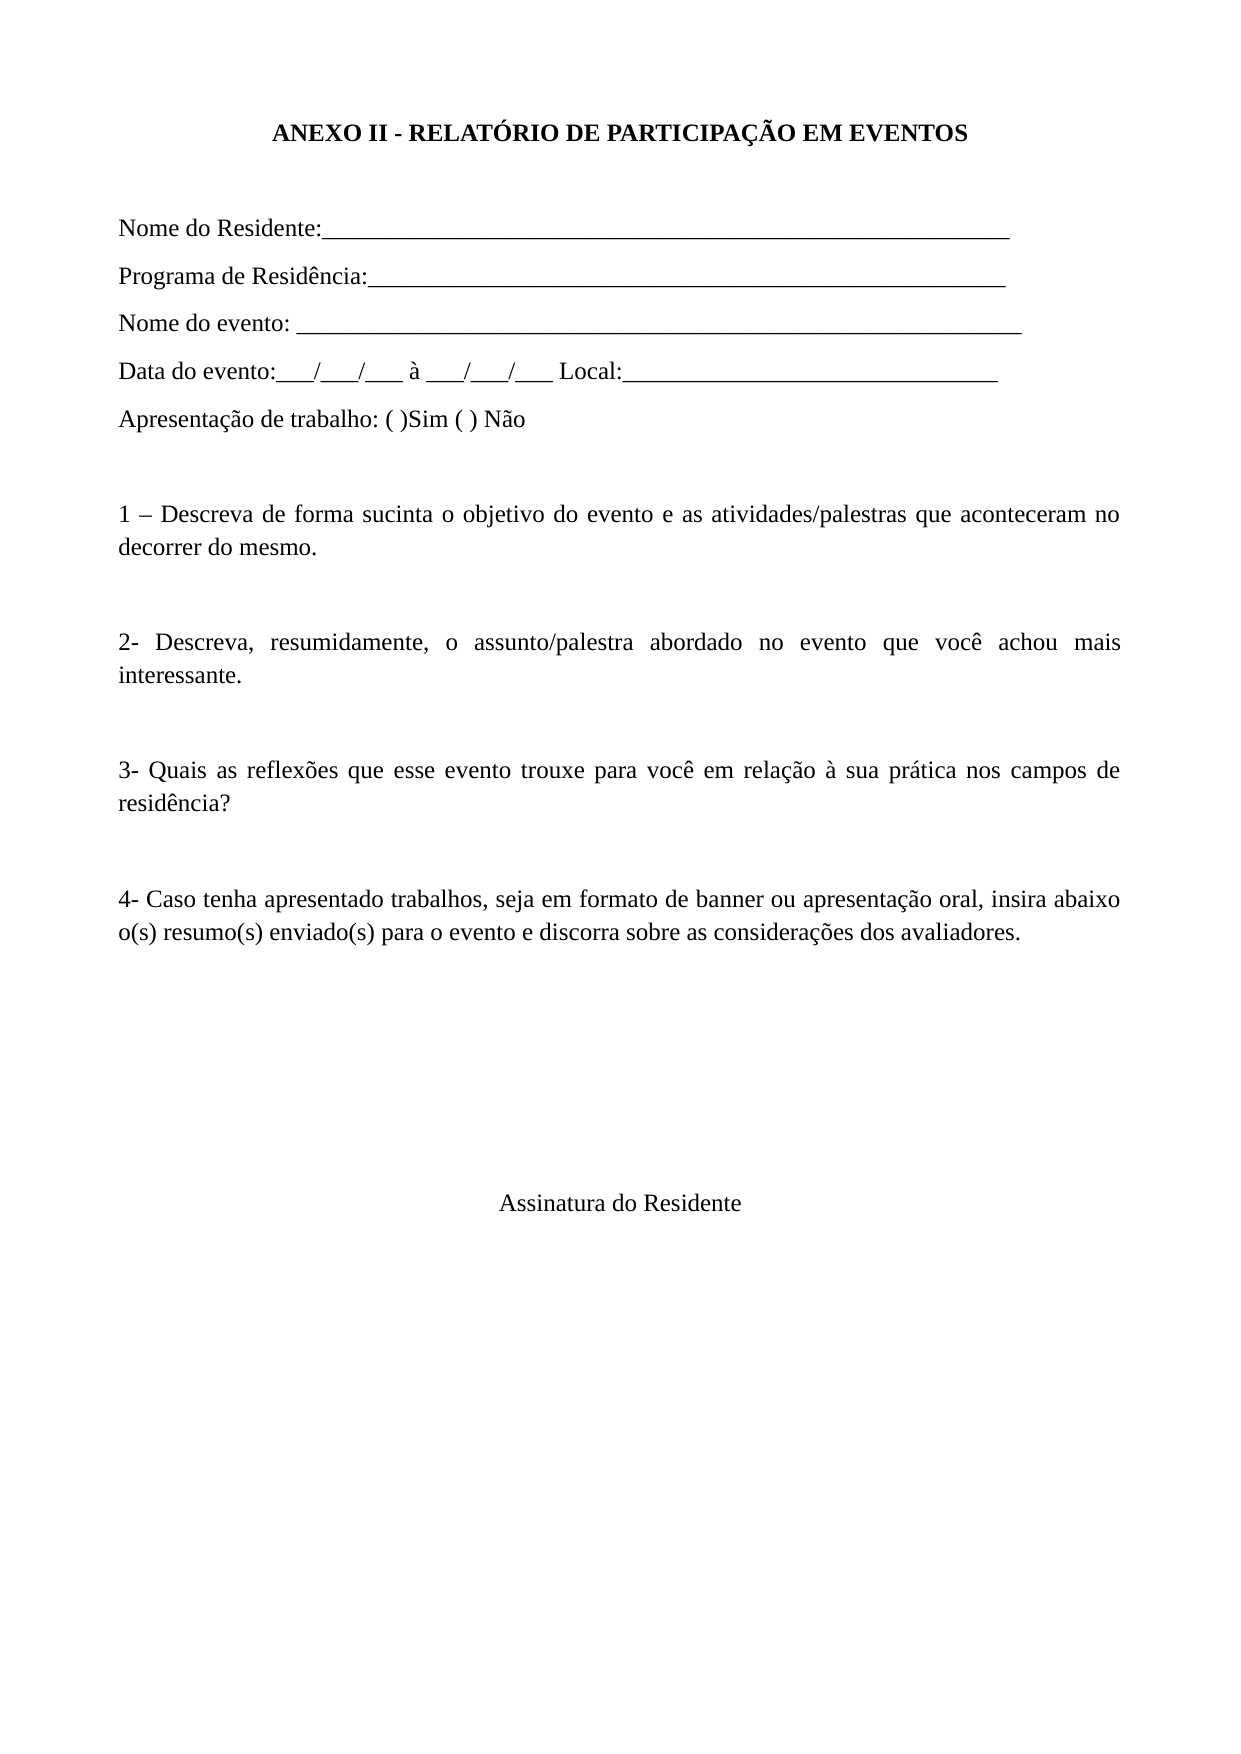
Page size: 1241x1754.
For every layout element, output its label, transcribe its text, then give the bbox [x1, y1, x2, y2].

text Data do evento:___/___/___ à ___/___/___ Local:______________________________ [118, 356, 1122, 385]
text 4- Caso tenha apresentado trabalhos, seja em formato de banner ou apresentação oral, insira abaixo o(s) resumo(s) enviado(s) para o evento e discorra sobre as considerações dos avaliadores. [118, 884, 1122, 945]
text ANEXO II - RELATÓRIO DE PARTICIPAÇÃO EM EVENTOS [118, 118, 1122, 147]
text Nome do evento: __________________________________________________________ [118, 308, 1122, 337]
text 2- Descreva, resumidamente, o assunto/palestra abordado no evento que você achou mais interessante. [118, 627, 1122, 689]
text Nome do Residente:_______________________________________________________ [118, 213, 1122, 242]
text Apresentação de trabalho: ( )Sim ( ) Não [118, 404, 1122, 432]
text 3- Quais as reflexões que esse evento trouxe para você em relação à sua prática nos campos de residência? [118, 755, 1122, 817]
text Programa de Residência:___________________________________________________ [118, 261, 1122, 290]
text 1 – Descreva de forma sucinta o objetivo do evento e as atividades/palestras que aconteceram no decorrer do mesmo. [118, 499, 1122, 561]
text Assinatura do Residente [118, 1188, 1122, 1216]
